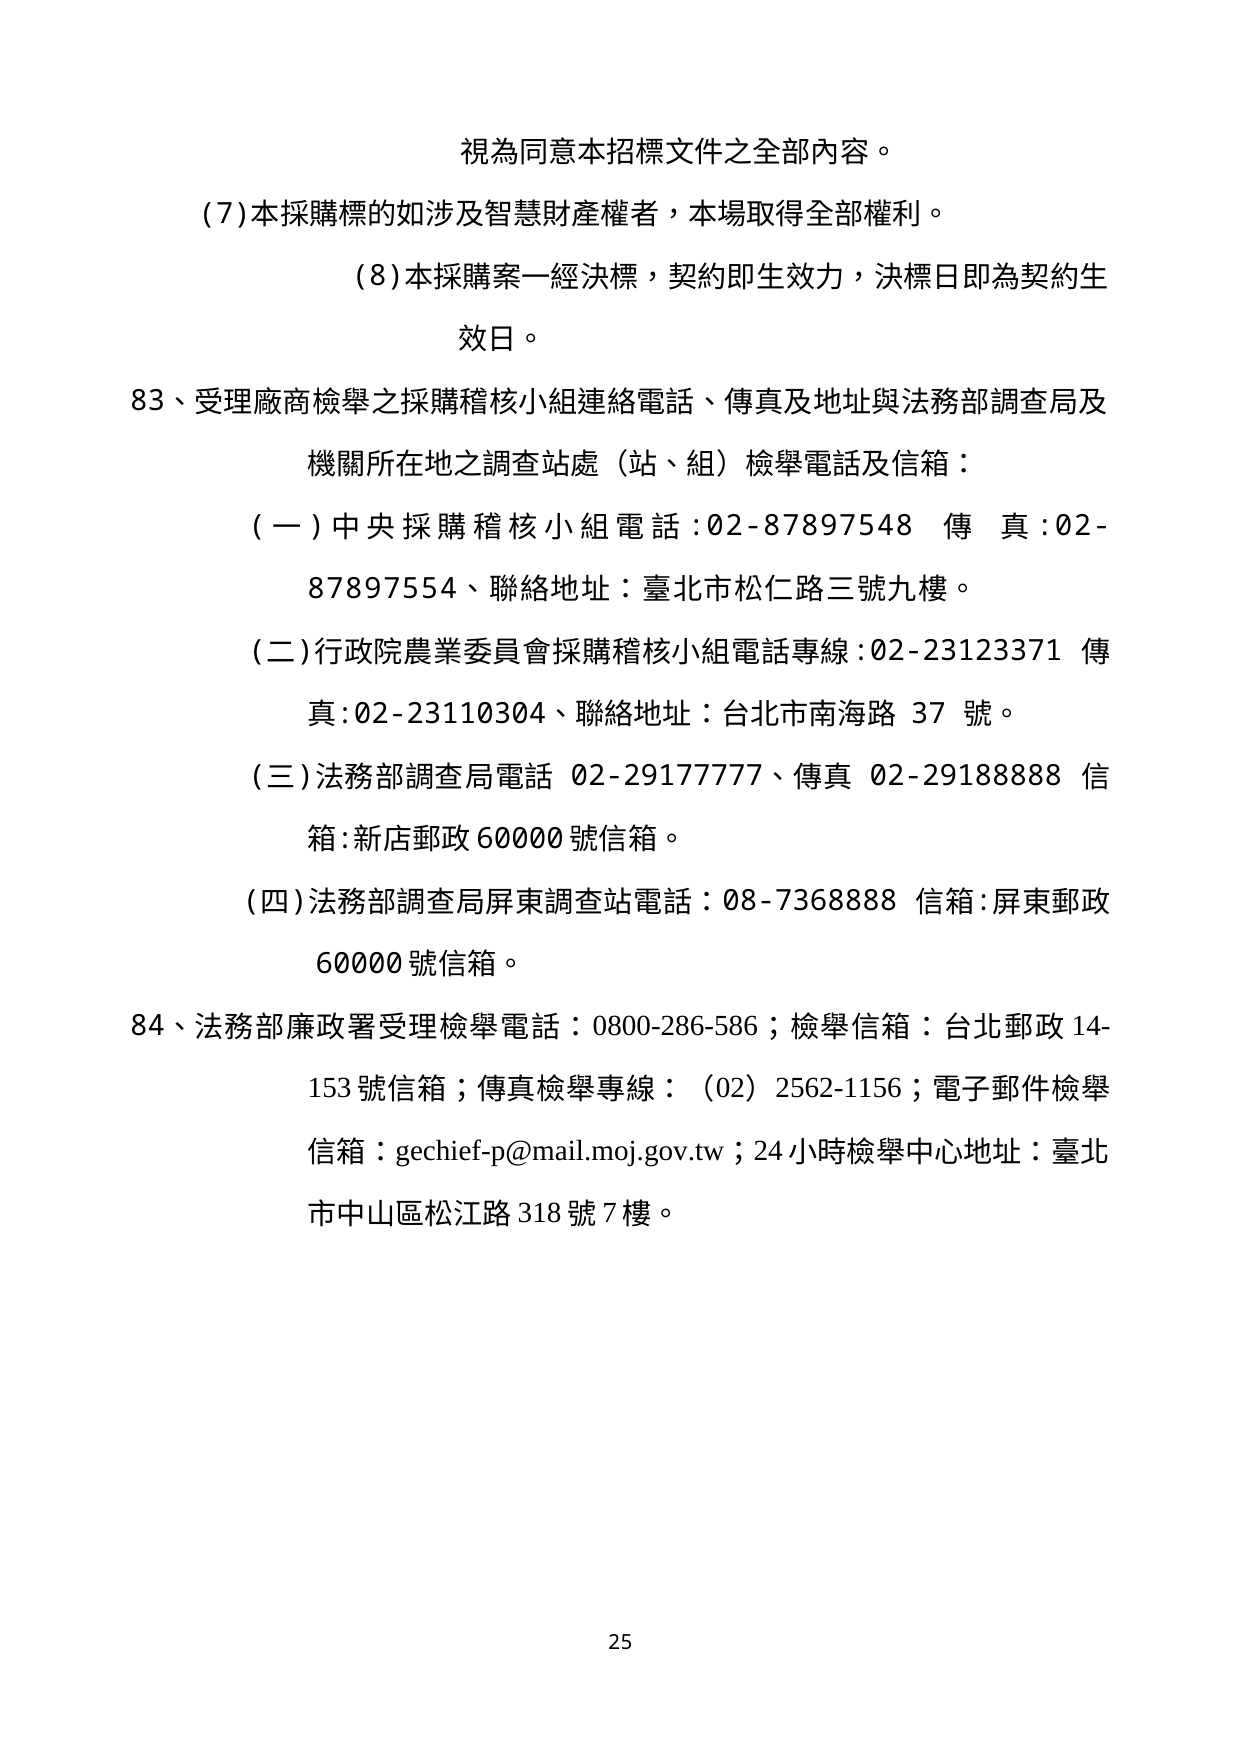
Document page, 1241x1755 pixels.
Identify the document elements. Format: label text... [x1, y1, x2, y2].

list 受理廠商檢舉之採購稽核小組連絡電話、傳真及地址與法務部調查局及機關所在地之調查站處（站、組）檢舉電話及信箱： [130, 358, 1110, 483]
list 視為同意本招標文件之全部內容。 [351, 108, 1110, 170]
text (四)法務部調查局屏東調查站電話：08-7368888 信箱:屏東郵政 60000號信箱。 [242, 858, 1110, 983]
text (二)行政院農業委員會採購稽核小組電話專線:02-23123371 傳真:02-23110304、聯絡地址：台北市南海路 37 號。 [248, 608, 1110, 733]
list 本採購案一經決標，契約即生效力，決標日即為契約生效日。 [351, 233, 1110, 358]
text (三)法務部調查局電話 02-29177777、傳真 02-29188888 信箱:新店郵政60000號信箱。 [248, 733, 1110, 858]
text (一)中央採購稽核小組電話:02-87897548 傳 真:02-87897554、聯絡地址：臺北市松仁路三號九樓。 [248, 483, 1110, 608]
list 法務部廉政署受理檢舉電話：0800-286-586；檢舉信箱：台北郵政14-153號信箱；傳真檢舉專線：（02）2562-1156；電子郵件檢舉信箱：gechief-p@mail.moj.gov.tw；24小時檢舉中心地址：臺北市中山區松江路318號7樓。 [130, 983, 1110, 1233]
list 本採購標的如涉及智慧財產權者，本場取得全部權利。 [198, 170, 1110, 233]
